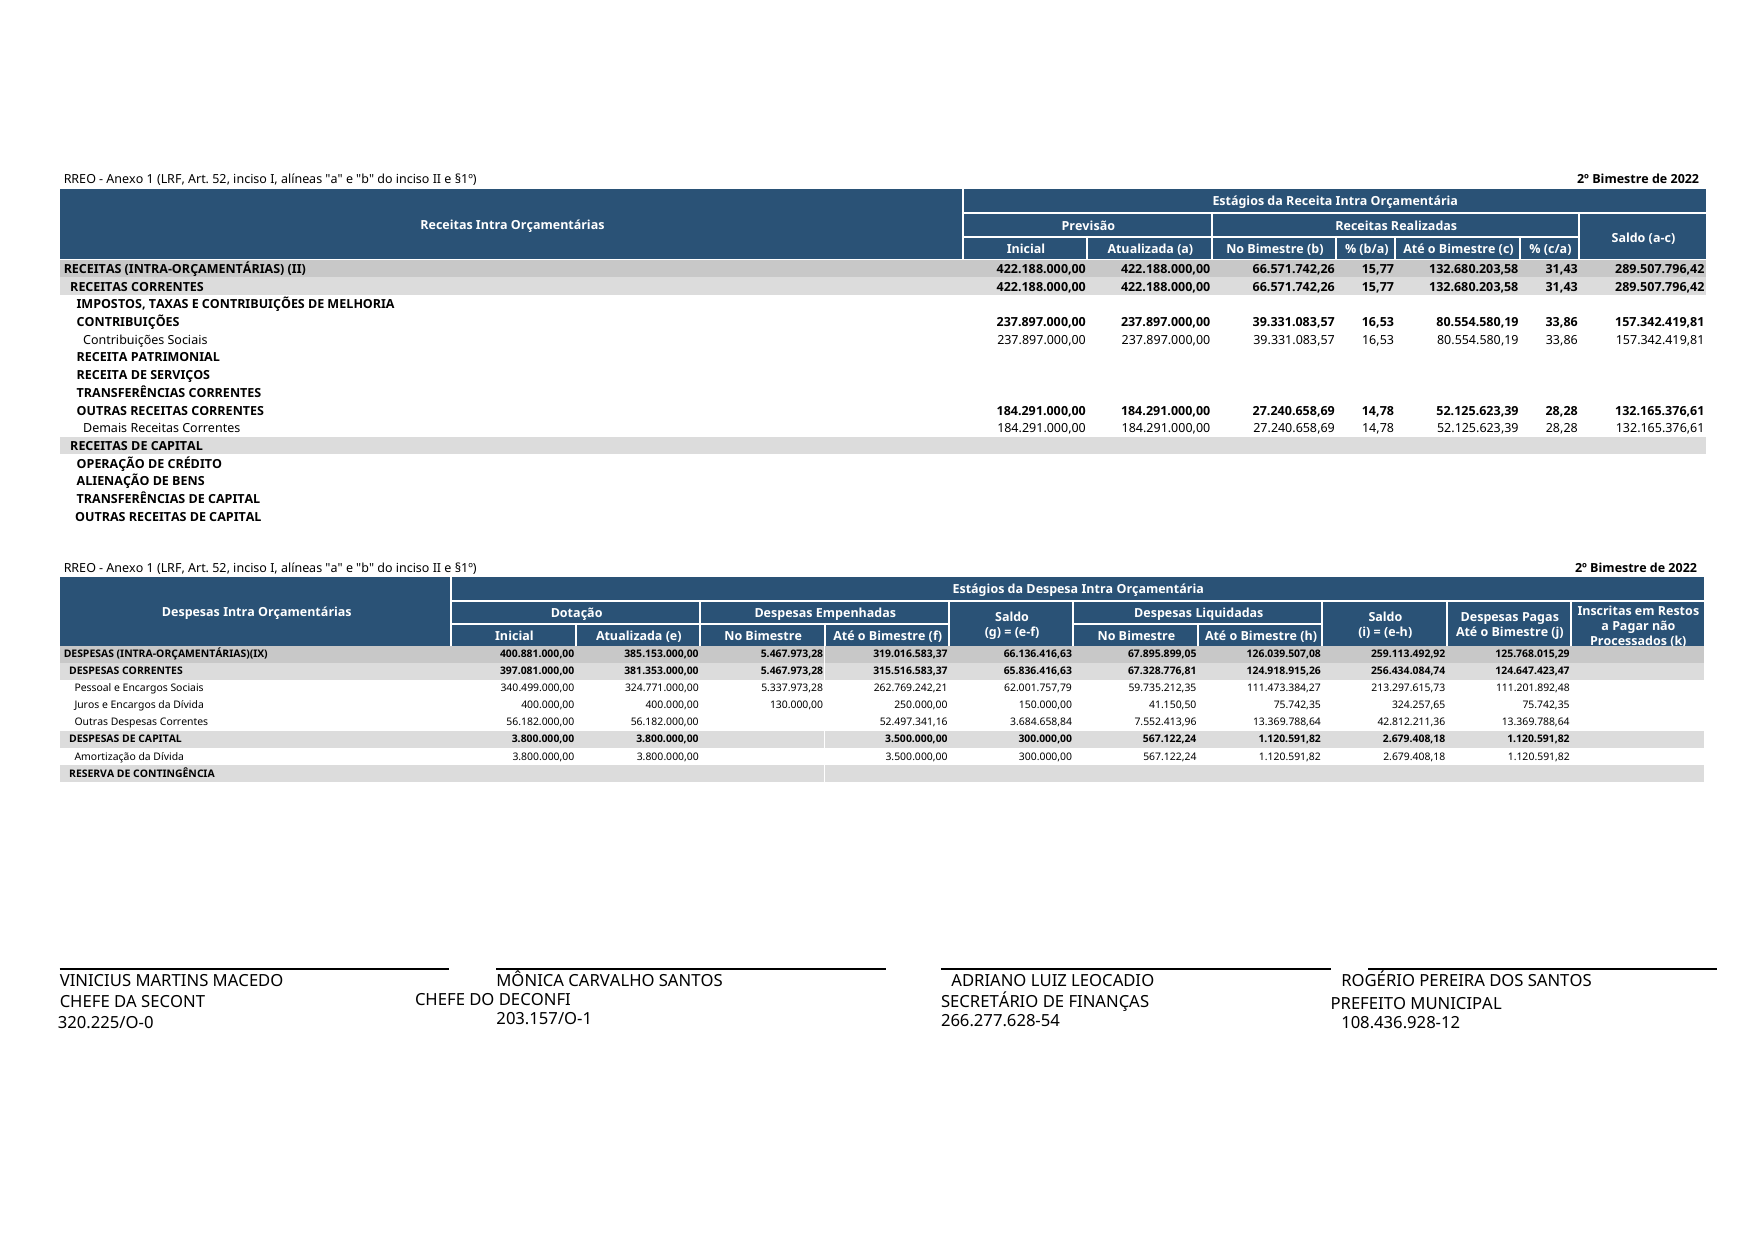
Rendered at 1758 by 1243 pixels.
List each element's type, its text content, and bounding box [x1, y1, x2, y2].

table_cell [172, 139, 1706, 163]
table_cell [576, 765, 700, 782]
table_cell 124.918.915,26 [1198, 663, 1322, 680]
table_cell 39.331.083,57 [1212, 313, 1336, 330]
table_cell [700, 748, 824, 765]
table_cell 324.257,65 [1322, 697, 1447, 714]
table_cell 184.291.000,00 [1087, 419, 1212, 437]
table_cell [1336, 384, 1395, 401]
table_cell [1579, 508, 1706, 525]
table_cell [1395, 454, 1520, 472]
table_cell Estágios da Receita Intra Orçamentária [964, 189, 1706, 212]
table_cell 130.000,00 [700, 697, 824, 714]
table_cell [172, 164, 1706, 170]
table_cell [1579, 437, 1706, 454]
table_cell 66.136.416,63 [949, 646, 1073, 663]
table_cell [700, 731, 824, 748]
table_cell 125.768.015,29 [1447, 646, 1571, 663]
table_cell 16,53 [1336, 313, 1395, 330]
table_header [66, 59, 166, 160]
table_cell RECEITAS DE CAPITAL [60, 437, 963, 454]
table_cell [1520, 295, 1579, 313]
table_cell 5.337.973,28 [700, 680, 824, 697]
table_cell [1336, 295, 1395, 313]
table_cell 400.000,00 [576, 697, 700, 714]
table_cell DESPESAS CORRENTES [60, 663, 451, 680]
table_cell 3.800.000,00 [576, 731, 700, 748]
table_cell [1198, 765, 1322, 782]
table_cell [66, 160, 166, 170]
table_cell 67.328.776,81 [1073, 663, 1198, 680]
table_cell RESERVA DE CONTINGÊNCIA [60, 765, 451, 782]
table_cell [825, 765, 949, 782]
table_cell 67.895.899,05 [1073, 646, 1198, 663]
table_cell Receitas Realizadas [1213, 214, 1578, 236]
table_cell [1087, 295, 1212, 313]
table_cell RECEITAS (INTRA-ORÇAMENTÁRIAS) (II) [60, 260, 963, 277]
table_cell 62.001.757,79 [949, 680, 1073, 697]
table_cell Saldo (i) = (e-h) [1323, 602, 1446, 646]
table_cell 300.000,00 [949, 748, 1073, 765]
table_cell [1395, 348, 1520, 366]
table_cell 3.800.000,00 [451, 748, 576, 765]
table_cell [1336, 348, 1395, 366]
table_cell [963, 437, 1087, 454]
table_header [166, 59, 172, 170]
table_cell [1322, 765, 1447, 782]
table_cell 7.552.413,96 [1073, 714, 1198, 731]
table_cell 16,53 [1336, 330, 1395, 348]
table_cell 33,86 [1520, 330, 1579, 348]
table_cell [1087, 508, 1212, 525]
table_cell Até o Bimestre (f) [826, 625, 948, 646]
table_cell [1087, 366, 1212, 383]
table_cell [1571, 714, 1704, 731]
table_cell Até o Bimestre (h) [1199, 625, 1321, 646]
table_cell [1579, 472, 1706, 490]
table_cell 289.507.796,42 [1579, 260, 1706, 277]
table_cell No Bimestre [1074, 625, 1197, 646]
table_cell 66.571.742,26 [1212, 277, 1336, 295]
table_cell [1073, 765, 1198, 782]
table_cell [1087, 384, 1212, 401]
table_cell % (b/a) [1337, 238, 1394, 259]
table_cell Saldo (a-c) [1580, 214, 1706, 259]
table_cell Até o Bimestre (c) [1396, 238, 1519, 259]
table_cell 184.291.000,00 [1087, 401, 1212, 419]
table_cell 1.120.591,82 [1447, 748, 1571, 765]
table_cell 237.897.000,00 [1087, 330, 1212, 348]
table_header [1699, 559, 1704, 577]
table_cell RECEITA PATRIMONIAL [60, 348, 963, 366]
table_cell RECEITAS CORRENTES [60, 277, 963, 295]
table_cell 52.125.623,39 [1395, 401, 1520, 419]
table_cell 52.125.623,39 [1395, 419, 1520, 437]
table_cell Inicial [452, 625, 575, 646]
table_cell [1571, 765, 1704, 782]
table_cell 1.120.591,82 [1198, 731, 1322, 748]
table_cell 157.342.419,81 [1579, 313, 1706, 330]
table_cell 340.499.000,00 [451, 680, 576, 697]
table_cell 422.188.000,00 [1087, 260, 1212, 277]
table_cell [1395, 490, 1520, 507]
table_cell 56.182.000,00 [576, 714, 700, 731]
table_cell Receitas Intra Orçamentárias [60, 189, 962, 259]
table_header [1701, 59, 1706, 88]
table_cell [1579, 366, 1706, 383]
table_cell 124.647.423,47 [1447, 663, 1571, 680]
table_cell OUTRAS RECEITAS DE CAPITAL [60, 508, 963, 525]
table_cell 52.497.341,16 [825, 714, 949, 731]
table_cell [1087, 437, 1212, 454]
table_cell CONTRIBUIÇÕES [60, 313, 963, 330]
table_cell % (c/a) [1521, 238, 1578, 259]
table_cell Inicial [964, 238, 1086, 259]
table_cell 385.153.000,00 [576, 646, 700, 663]
table_cell No Bimestre [701, 625, 824, 646]
table_cell 300.000,00 [949, 731, 1073, 748]
table_cell [1520, 366, 1579, 383]
table_cell [1520, 437, 1579, 454]
table_cell 3.800.000,00 [451, 731, 576, 748]
table_cell RREO - Anexo 1 (LRF, Art. 52, inciso I, alíneas "a" e "b" do inciso II e §1º) [60, 170, 1503, 187]
table_cell Amortização da Dívida [60, 748, 451, 765]
table_cell [451, 765, 576, 782]
table_cell Demais Receitas Correntes [60, 419, 963, 437]
table_cell 262.769.242,21 [825, 680, 949, 697]
table_cell 319.016.583,37 [825, 646, 949, 663]
table_cell 567.122,24 [1073, 748, 1198, 765]
table_cell [963, 472, 1087, 490]
table_cell [1571, 663, 1704, 680]
table_cell [700, 765, 824, 782]
table_cell 3.684.658,84 [949, 714, 1073, 731]
table_cell [1336, 472, 1395, 490]
table_cell 1.120.591,82 [1198, 748, 1322, 765]
table_cell [1503, 170, 1510, 188]
table_cell 3.500.000,00 [825, 731, 949, 748]
table_cell [1571, 748, 1704, 765]
table_cell Previsão [964, 214, 1211, 236]
table_cell 237.897.000,00 [1087, 313, 1212, 330]
table_cell 289.507.796,42 [1579, 277, 1706, 295]
table_cell Despesas Empenhadas [701, 602, 948, 623]
table_cell TRANSFERÊNCIAS DE CAPITAL [60, 490, 963, 507]
table_cell [1336, 490, 1395, 507]
table_cell [1571, 680, 1704, 697]
table_cell [1087, 348, 1212, 366]
table_cell 422.188.000,00 [963, 260, 1087, 277]
table_cell 14,78 [1336, 419, 1395, 437]
table_cell [1579, 295, 1706, 313]
table_cell Pessoal e Encargos Sociais [60, 680, 451, 697]
table_cell [1212, 490, 1336, 507]
table_cell 15,77 [1336, 277, 1395, 295]
table_cell [1520, 454, 1579, 472]
table_cell 13.369.788,64 [1198, 714, 1322, 731]
table_cell 14,78 [1336, 401, 1395, 419]
table_cell Despesas Intra Orçamentárias [60, 577, 450, 646]
table_cell 2.679.408,18 [1322, 731, 1447, 748]
table_cell [1579, 454, 1706, 472]
table_cell 15,77 [1336, 260, 1395, 277]
table_cell [172, 114, 1706, 138]
table_cell DESPESAS DE CAPITAL [60, 731, 451, 748]
table_header [1575, 59, 1701, 78]
table_cell [949, 765, 1073, 782]
table_header [1501, 559, 1508, 577]
table_cell [1087, 454, 1212, 472]
table_cell 33,86 [1520, 313, 1579, 330]
table_cell OPERAÇÃO DE CRÉDITO [60, 454, 963, 472]
table_cell [1336, 366, 1395, 383]
table_cell [1520, 490, 1579, 507]
table_cell [1212, 366, 1336, 383]
table_cell 400.000,00 [451, 697, 576, 714]
table_cell Atualizada (a) [1088, 238, 1211, 259]
table_cell [1571, 697, 1704, 714]
table_cell 157.342.419,81 [1579, 330, 1706, 348]
table_cell [1212, 437, 1336, 454]
table_cell 132.680.203,58 [1395, 277, 1520, 295]
table_cell Saldo (g) = (e-f) [950, 602, 1072, 646]
table_cell Estágios da Despesa Intra Orçamentária [452, 577, 1704, 600]
table_cell Outras Despesas Correntes [60, 714, 451, 731]
table_cell 324.771.000,00 [576, 680, 700, 697]
table_cell 184.291.000,00 [963, 401, 1087, 419]
table_cell 237.897.000,00 [963, 330, 1087, 348]
table_cell [1571, 646, 1704, 663]
table_cell 237.897.000,00 [963, 313, 1087, 330]
table_cell [1520, 348, 1579, 366]
table_cell 250.000,00 [825, 697, 949, 714]
table_cell 1.120.591,82 [1447, 731, 1571, 748]
table_cell ALIENAÇÃO DE BENS [60, 472, 963, 490]
table_cell 422.188.000,00 [1087, 277, 1212, 295]
table_cell 13.369.788,64 [1447, 714, 1571, 731]
table_cell 126.039.507,08 [1198, 646, 1322, 663]
table_cell [1520, 384, 1579, 401]
table_cell 381.353.000,00 [576, 663, 700, 680]
table_cell [1395, 508, 1520, 525]
table_cell 111.473.384,27 [1198, 680, 1322, 697]
table_cell 422.188.000,00 [963, 277, 1087, 295]
table_cell [1520, 472, 1579, 490]
table_cell 31,43 [1520, 260, 1579, 277]
table_cell 259.113.492,92 [1322, 646, 1447, 663]
table_cell [1395, 384, 1520, 401]
table_cell 256.434.084,74 [1322, 663, 1447, 680]
table_header [172, 59, 1575, 88]
table_cell [1395, 437, 1520, 454]
table_cell [172, 89, 1575, 113]
table_cell [1571, 731, 1704, 748]
table_cell Dotação [452, 602, 699, 623]
table_cell [1336, 508, 1395, 525]
table_cell No Bimestre (b) [1213, 238, 1335, 259]
table_cell 41.150,50 [1073, 697, 1198, 714]
table_cell [1579, 384, 1706, 401]
table_cell [1212, 384, 1336, 401]
table_cell Contribuições Sociais [60, 330, 963, 348]
table_cell [1212, 348, 1336, 366]
table_cell Despesas Pagas Até o Bimestre (j) [1448, 602, 1570, 646]
table_cell 59.735.212,35 [1073, 680, 1198, 697]
table_cell [963, 384, 1087, 401]
table_cell 2.679.408,18 [1322, 748, 1447, 765]
table_cell [1395, 472, 1520, 490]
table_cell 42.812.211,36 [1322, 714, 1447, 731]
table_cell 80.554.580,19 [1395, 313, 1520, 330]
table_cell [963, 348, 1087, 366]
table_cell [1579, 490, 1706, 507]
table_cell Inscritas em Restos a Pagar não Processados (k) [1572, 602, 1704, 646]
table_cell 75.742,35 [1198, 697, 1322, 714]
table_cell 132.165.376,61 [1579, 401, 1706, 419]
table_header 2º Bimestre de 2022 [1508, 559, 1698, 577]
table_cell 132.165.376,61 [1579, 419, 1706, 437]
table_cell Atualizada (e) [577, 625, 699, 646]
table_cell 5.467.973,28 [700, 646, 824, 663]
table_cell [1212, 472, 1336, 490]
table_cell TRANSFERÊNCIAS CORRENTES [60, 384, 963, 401]
table_cell Despesas Liquidadas [1074, 602, 1321, 623]
table_cell 2º Bimestre de 2022 [1510, 170, 1701, 188]
table_cell 3.800.000,00 [576, 748, 700, 765]
table_cell [1447, 765, 1571, 782]
table_cell 80.554.580,19 [1395, 330, 1520, 348]
table_cell 315.516.583,37 [825, 663, 949, 680]
table_cell [1575, 98, 1701, 113]
table_cell 3.500.000,00 [825, 748, 949, 765]
table_cell 27.240.658,69 [1212, 401, 1336, 419]
table_cell [1701, 170, 1706, 188]
table_cell Juros e Encargos da Dívida [60, 697, 451, 714]
table_cell [1212, 508, 1336, 525]
table_cell 213.297.615,73 [1322, 680, 1447, 697]
table_cell [1087, 490, 1212, 507]
table_cell [1575, 79, 1701, 98]
table_cell 132.680.203,58 [1395, 260, 1520, 277]
table_cell OUTRAS RECEITAS CORRENTES [60, 401, 963, 419]
table_cell 400.881.000,00 [451, 646, 576, 663]
table_cell 184.291.000,00 [963, 419, 1087, 437]
table_cell 66.571.742,26 [1212, 260, 1336, 277]
table_cell [1087, 472, 1212, 490]
table_cell [700, 714, 824, 731]
table_cell [1579, 348, 1706, 366]
table_cell 56.182.000,00 [451, 714, 576, 731]
table_cell IMPOSTOS, TAXAS E CONTRIBUIÇÕES DE MELHORIA [60, 295, 963, 313]
table_cell 5.467.973,28 [700, 663, 824, 680]
table_cell 28,28 [1520, 401, 1579, 419]
table_cell 31,43 [1520, 277, 1579, 295]
table_cell 111.201.892,48 [1447, 680, 1571, 697]
table_cell 28,28 [1520, 419, 1579, 437]
table_cell [963, 490, 1087, 507]
table_cell [963, 295, 1087, 313]
table_cell [1701, 89, 1706, 113]
table_cell 27.240.658,69 [1212, 419, 1336, 437]
table_cell [1395, 295, 1520, 313]
table_cell 397.081.000,00 [451, 663, 576, 680]
table_cell 150.000,00 [949, 697, 1073, 714]
table_cell [963, 366, 1087, 383]
table_cell 75.742,35 [1447, 697, 1571, 714]
table_cell [1212, 454, 1336, 472]
table_cell 567.122,24 [1073, 731, 1198, 748]
table_cell [1212, 295, 1336, 313]
table_cell [1336, 454, 1395, 472]
table_cell [963, 508, 1087, 525]
table_cell [963, 454, 1087, 472]
table_cell DESPESAS (INTRA-ORÇAMENTÁRIAS)(IX) [60, 646, 451, 663]
table_cell [1336, 437, 1395, 454]
table_header RREO - Anexo 1 (LRF, Art. 52, inciso I, alíneas "a" e "b" do inciso II e §1º) [60, 559, 1501, 576]
table_cell [1520, 508, 1579, 525]
table_header [60, 59, 66, 170]
table_cell 39.331.083,57 [1212, 330, 1336, 348]
table_cell 65.836.416,63 [949, 663, 1073, 680]
table_cell [1395, 366, 1520, 383]
table_cell RECEITA DE SERVIÇOS [60, 366, 963, 383]
